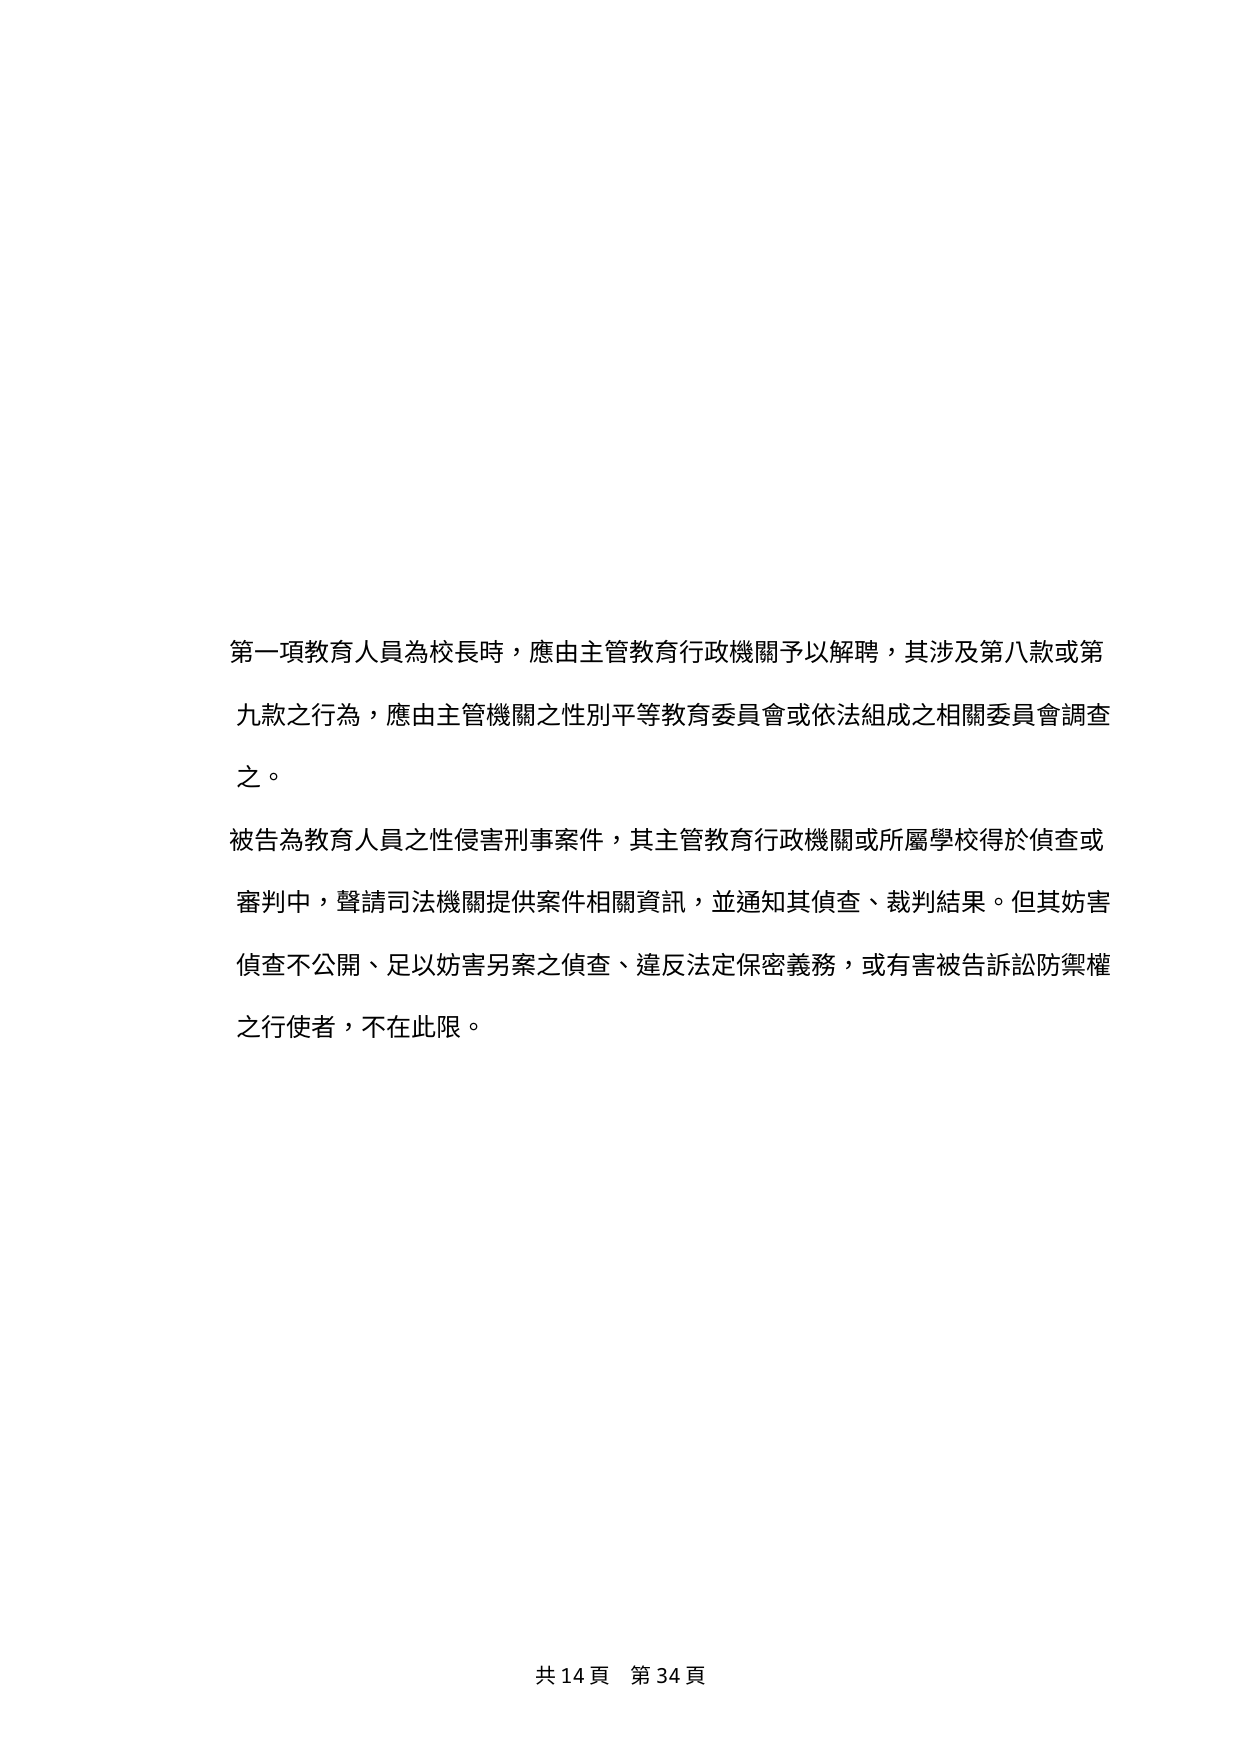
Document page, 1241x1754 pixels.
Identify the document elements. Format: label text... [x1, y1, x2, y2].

text 第一項教育人員為校長時，應由主管教育行政機關予以解聘，其涉及第八款或第九款之行為，應由主管機關之性別平等教育委員會或依法組成之相關委員會調查之。 [229, 609, 1122, 797]
text 被告為教育人員之性侵害刑事案件，其主管教育行政機關或所屬學校得於偵查或審判中，聲請司法機關提供案件相關資訊，並通知其偵查、裁判結果。但其妨害偵查不公開、足以妨害另案之偵查、違反法定保密義務，或有害被告訴訟防禦權之行使者，不在此限。 [229, 797, 1122, 1047]
